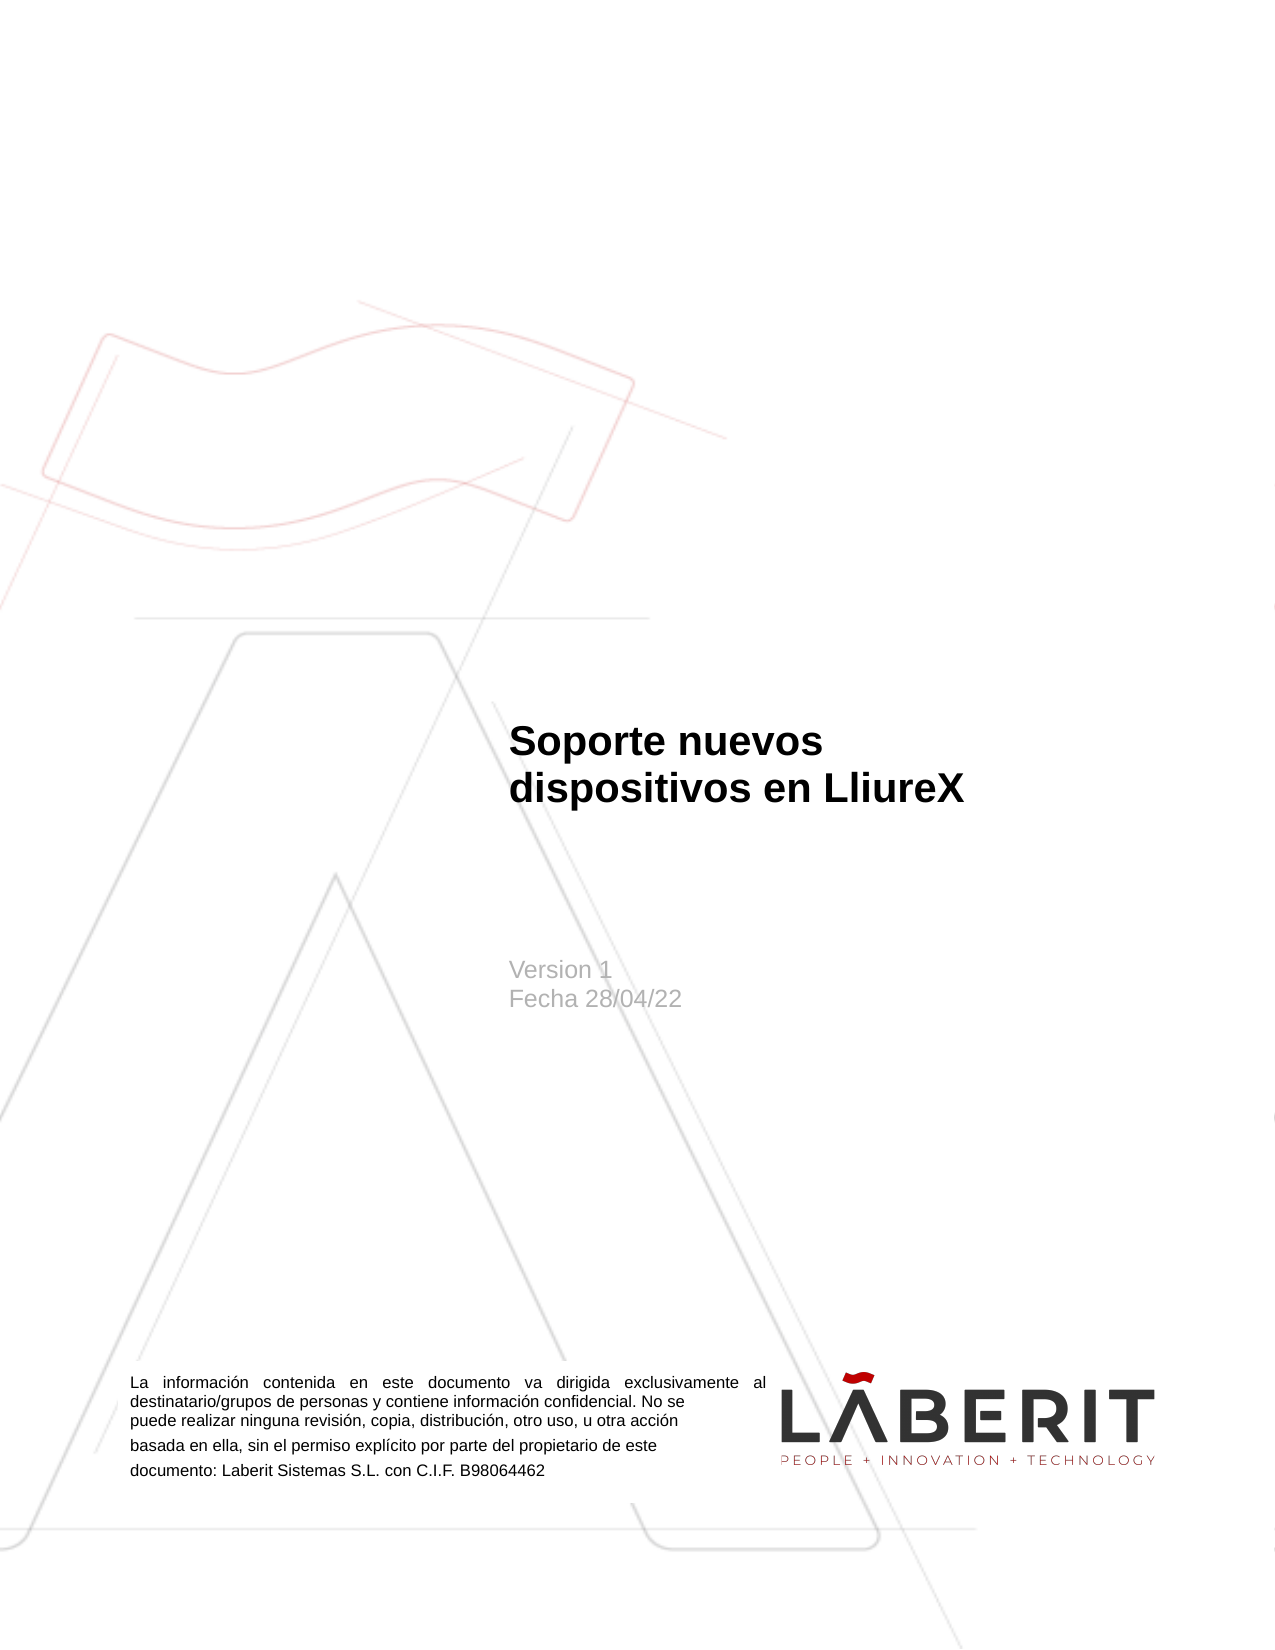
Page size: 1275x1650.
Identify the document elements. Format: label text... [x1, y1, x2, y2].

text Version 1 [508, 955, 1076, 984]
text Soporte nuevos dispositivos en LliureX [508, 716, 1076, 812]
picture [0, 0, 1275, 1650]
text Fecha 28/04/22 [508, 984, 1076, 1013]
